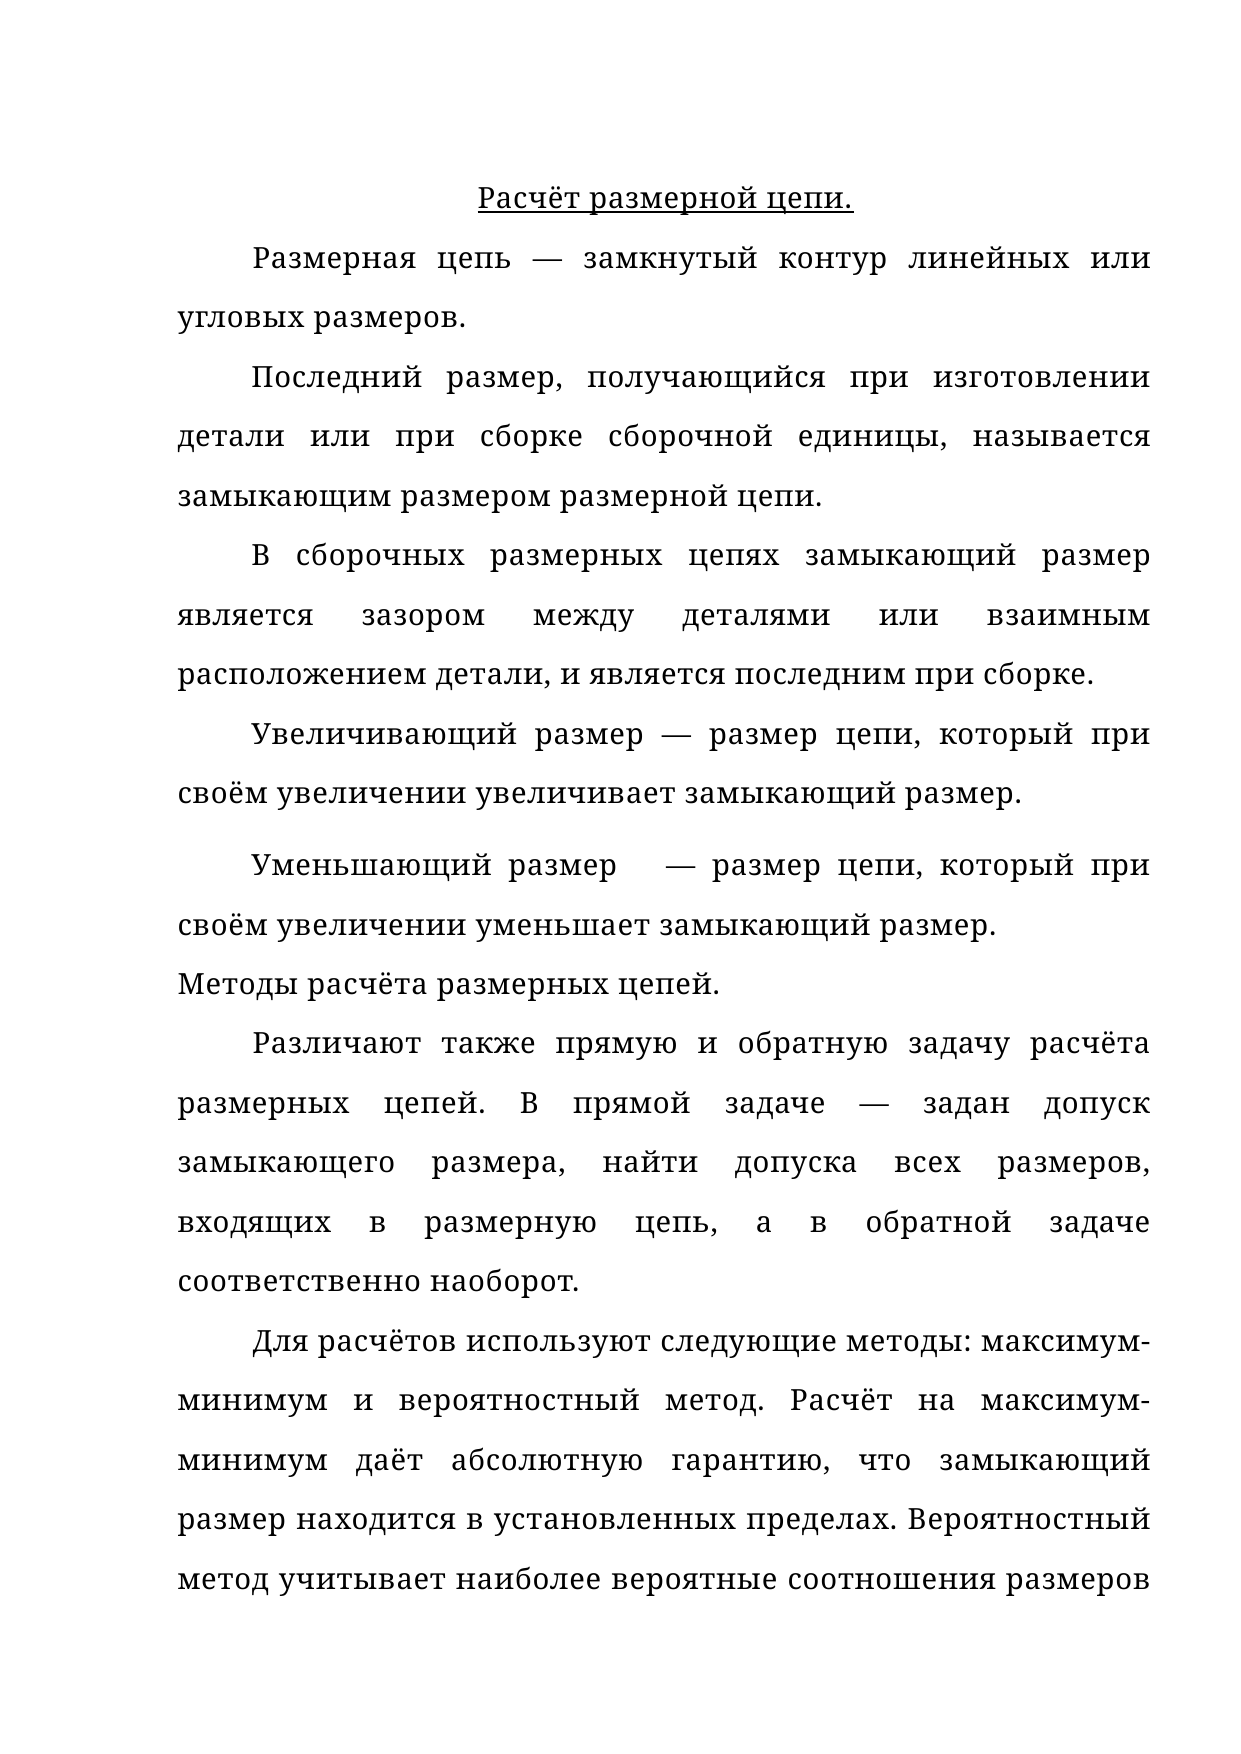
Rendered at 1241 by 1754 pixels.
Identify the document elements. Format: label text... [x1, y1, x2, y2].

text Расчёт размерной цепи. [402, 178, 1152, 217]
text Для расчётов используют следующие методы: максимум-минимум и вероятностный метод. Расчёт на максимум-минимум даёт абсолютную гарантию, что замыкающий размер находится в установленных пределах. Вероятностный метод учитывает наиболее вероятные соотношения размеров [177, 1320, 1152, 1598]
text Увеличивающий размер — размер цепи, который при своём увеличении увеличивает замыкающий размер. [177, 713, 1152, 812]
text Последний размер, получающийся при изготовлении детали или при сборке сборочной единицы, называется замыкающим размером размерной цепи. [177, 356, 1152, 515]
text Методы расчёта размерных цепей. [177, 963, 1152, 1003]
text Размерная цепь — замкнутый контур линейных или угловых размеров. [177, 237, 1152, 336]
text Различают также прямую и обратную задачу расчёта размерных цепей. В прямой задаче — задан допуск замыкающего размера, найти допуска всех размеров, входящих в размерную цепь, а в обратной задаче соответственно наоборот. [177, 1023, 1152, 1300]
text Уменьшающий размер — размер цепи, который при своём увеличении уменьшает замыкающий размер. [177, 844, 1152, 943]
text В сборочных размерных цепях замыкающий размер является зазором между деталями или взаимным расположением детали, и является последним при сборке. [177, 534, 1152, 693]
